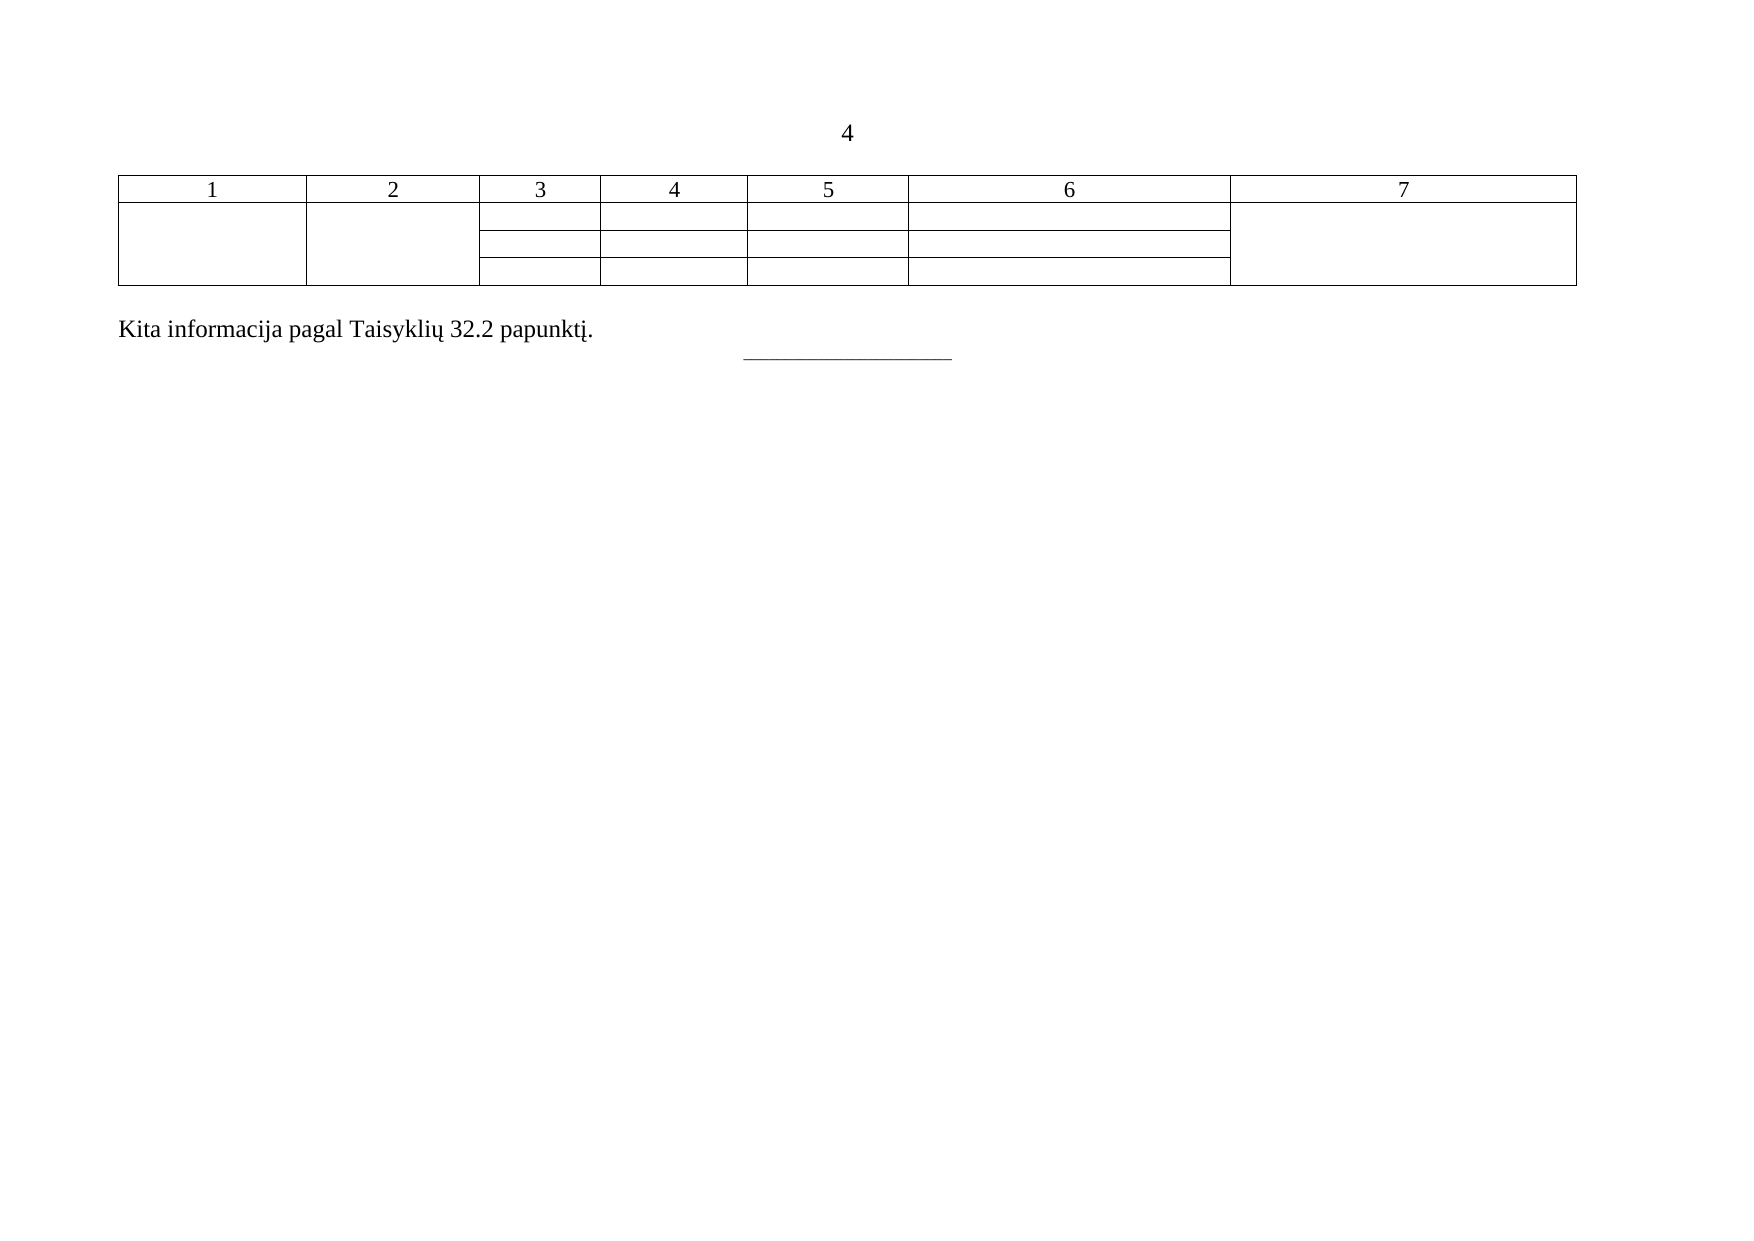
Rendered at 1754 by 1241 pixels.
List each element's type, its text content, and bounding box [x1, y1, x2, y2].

table_cell 2 [307, 176, 479, 202]
text _________________________ [118, 343, 1577, 362]
table_cell [601, 231, 747, 257]
table_cell 6 [909, 176, 1230, 202]
table_cell [601, 258, 747, 284]
table_cell 1 [119, 176, 306, 202]
table_cell 5 [748, 176, 908, 202]
table_cell [119, 203, 306, 284]
table_cell [748, 231, 908, 257]
text Kita informacija pagal Taisyklių 32.2 papunktį. [118, 314, 1577, 343]
table_cell [748, 258, 908, 284]
table_cell [1231, 203, 1576, 284]
table_cell [480, 258, 600, 284]
table_cell [909, 203, 1230, 230]
table_cell 3 [480, 176, 600, 202]
table_cell [307, 203, 479, 284]
table_cell [480, 203, 600, 230]
table_cell [909, 231, 1230, 257]
table_cell [480, 231, 600, 257]
table_cell [748, 203, 908, 230]
table_cell [601, 203, 747, 230]
table_cell [909, 258, 1230, 284]
table_cell 7 [1231, 176, 1576, 202]
table_cell 4 [601, 176, 747, 202]
